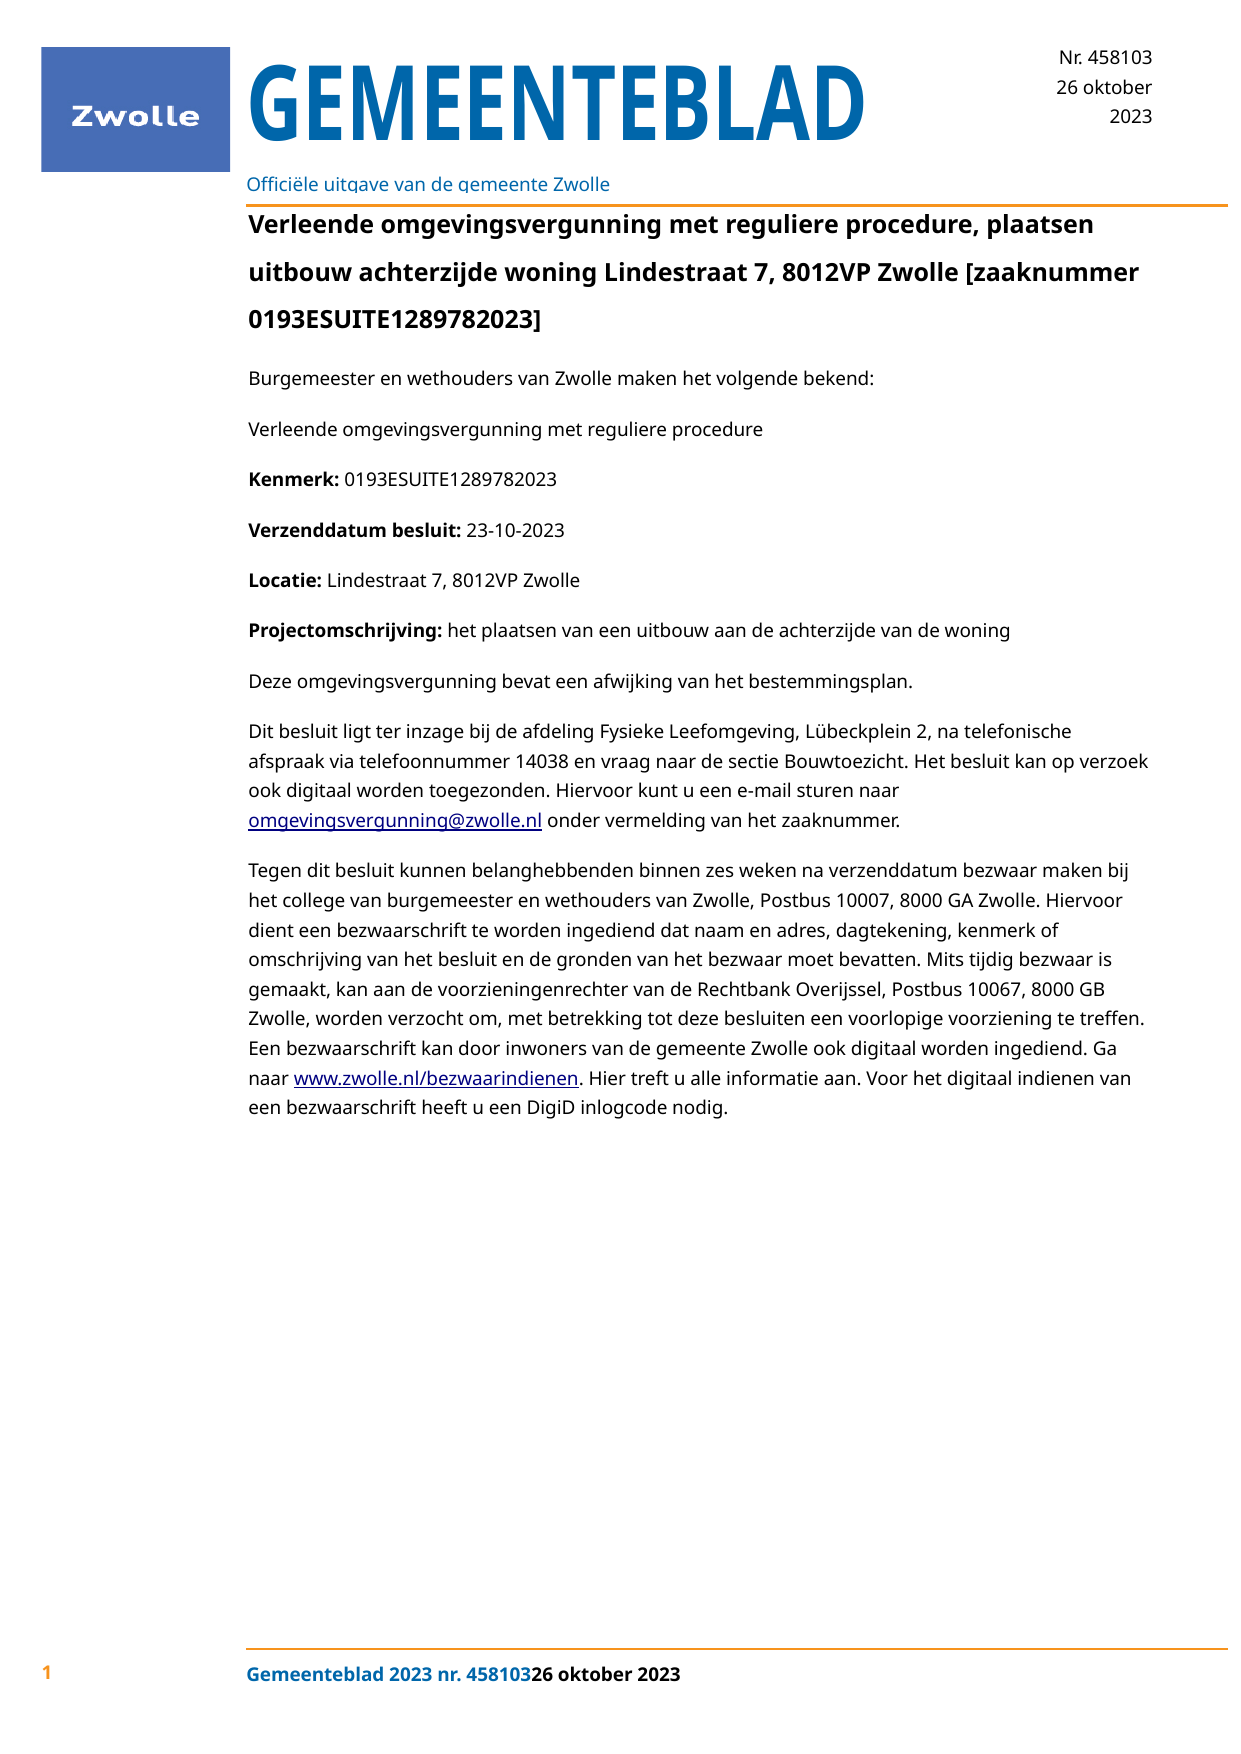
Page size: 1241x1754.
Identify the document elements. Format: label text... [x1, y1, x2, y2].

text Burgemeester en wethouders van Zwolle maken het volgende bekend: [248, 366, 1152, 391]
text Verzenddatum besluit: 23-10-2023 [248, 517, 1152, 542]
text Locatie: Lindestraat 7, 8012VP Zwolle [248, 567, 1152, 593]
text Dit besluit ligt ter inzage bij de afdeling Fysieke Leefomgeving, Lübeckplein 2, na telefonische afspraak via telefoonnummer 14038 en vraag naar de sectie Bouwtoezicht. Het besluit kan op verzoek ook digitaal worden toegezonden. Hiervoor kunt u een e-mail sturen naar omgevingsvergunning@zwolle.nl onder vermelding van het zaaknummer. [248, 718, 1152, 833]
text Projectomschrijving: het plaatsen van een uitbouw aan de achterzijde van de woning [248, 618, 1152, 643]
text Tegen dit besluit kunnen belanghebbenden binnen zes weken na verzenddatum bezwaar maken bij het college van burgemeester en wethouders van Zwolle, Postbus 10007, 8000 GA Zwolle. Hiervoor dient een bezwaarschrift te worden ingediend dat naam en adres, dagtekening, kenmerk of omschrijving van het besluit en de gronden van het bezwaar moet bevatten. Mits tijdig bezwaar is gemaakt, kan aan de voorzieningenrechter van de Rechtbank Overijssel, Postbus 10067, 8000 GB Zwolle, worden verzocht om, met betrekking tot deze besluiten een voorlopige voorziening te treffen. Een bezwaarschrift kan door inwoners van de gemeente Zwolle ook digitaal worden ingediend. Ga naar www.zwolle.nl/bezwaarindienen. Hier treft u alle informatie aan. Voor het digitaal indienen van een bezwaarschrift heeft u een DigiD inlogcode nodig. [248, 858, 1152, 1120]
text Verleende omgevingsvergunning met reguliere procedure [248, 416, 1152, 442]
text Kenmerk: 0193ESUITE1289782023 [248, 466, 1152, 492]
text Deze omgevingsvergunning bevat een afwijking van het bestemmingsplan. [248, 668, 1152, 694]
text Verleende omgevingsvergunning met reguliere procedure, plaatsen uitbouw achterzijde woning Lindestraat 7, 8012VP Zwolle [zaaknummer 0193ESUITE1289782023] [248, 207, 1152, 336]
picture [41, 47, 231, 172]
